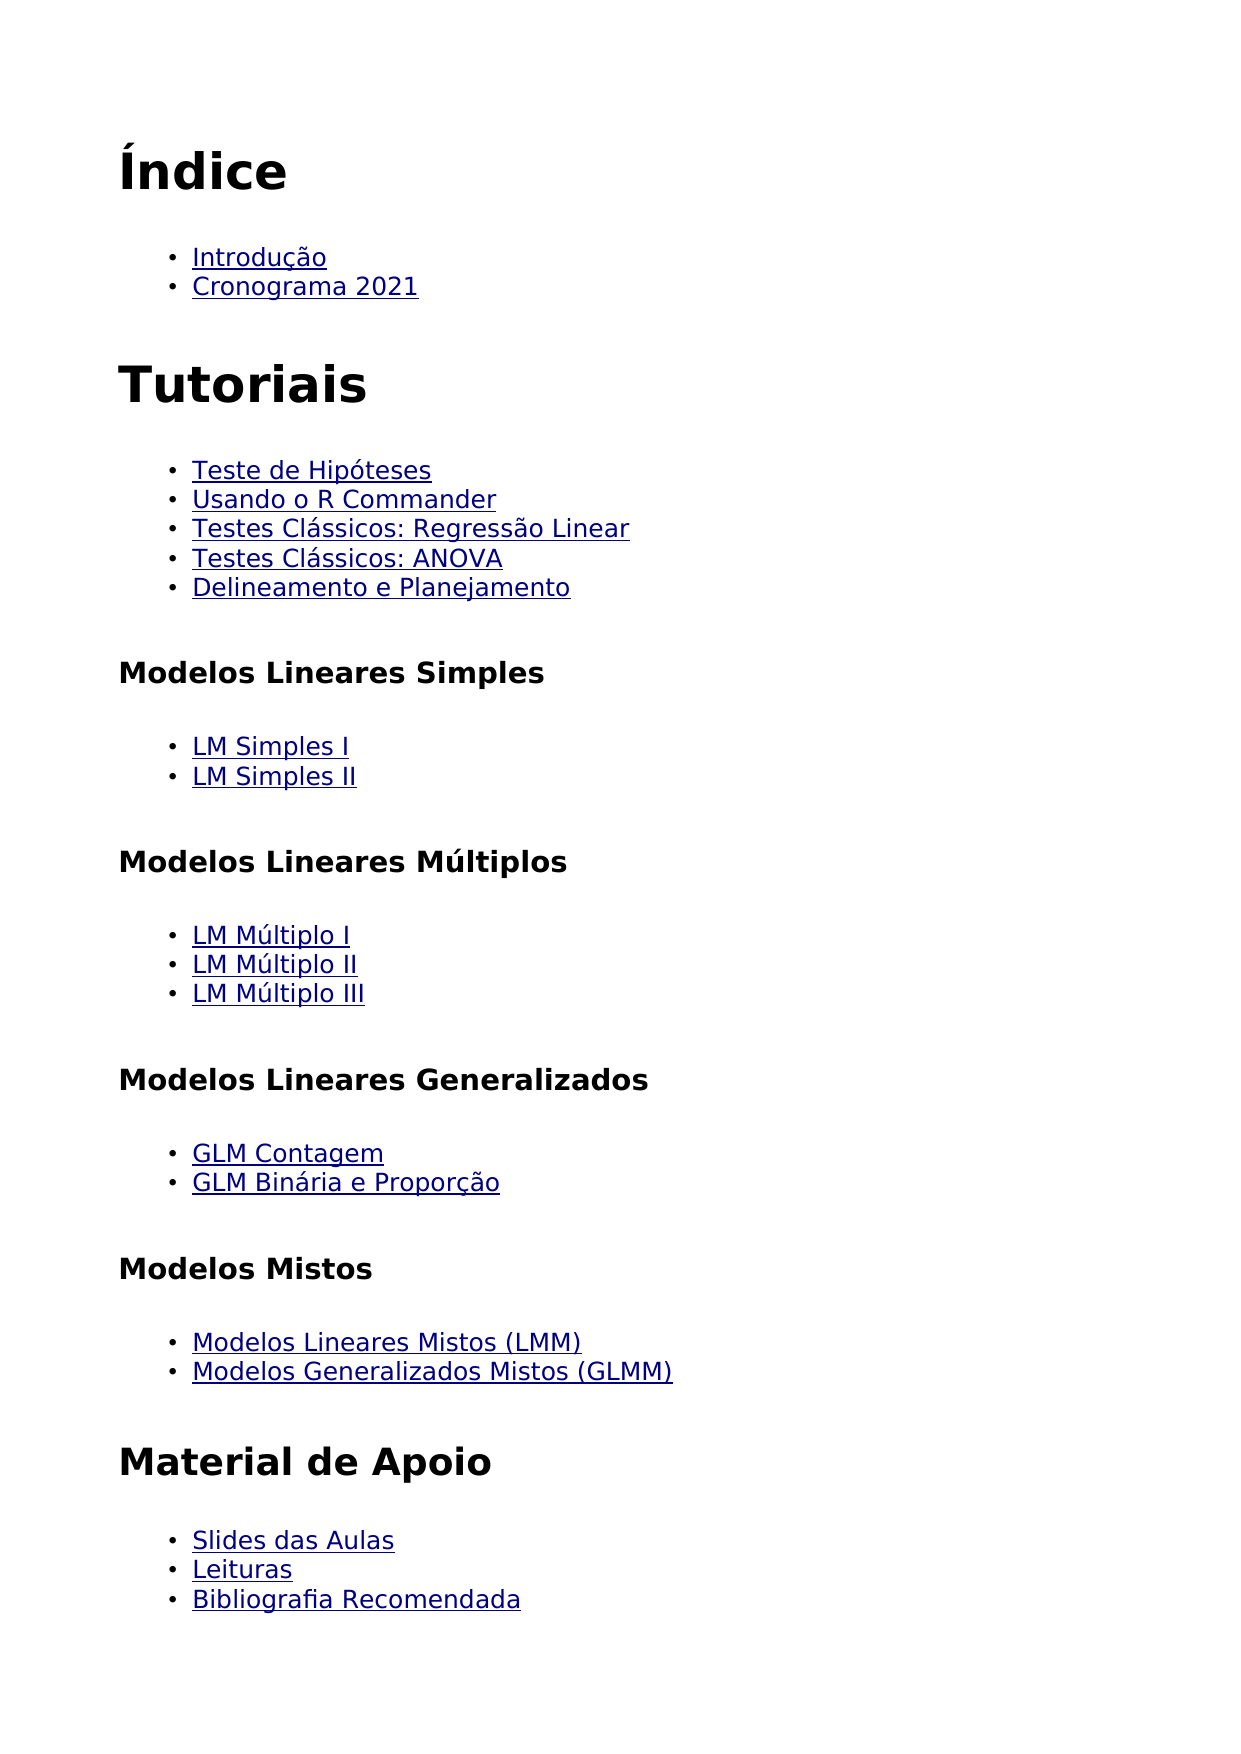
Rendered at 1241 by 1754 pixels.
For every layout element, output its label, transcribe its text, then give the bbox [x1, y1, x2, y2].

subtitle Modelos Lineares Múltiplos [118, 845, 1122, 879]
list Leituras [177, 1556, 1122, 1585]
subtitle Tutoriais [118, 356, 1122, 414]
list Modelos Generalizados Mistos (GLMM) [177, 1357, 1122, 1386]
list LM Simples II [177, 762, 1122, 791]
subtitle Modelos Lineares Generalizados [118, 1063, 1122, 1097]
list Cronograma 2021 [177, 272, 1122, 302]
list Introdução [177, 243, 1122, 272]
list Slides das Aulas [177, 1526, 1122, 1556]
list Testes Clássicos: Regressão Linear [177, 515, 1122, 544]
list Teste de Hipóteses [177, 456, 1122, 486]
list Modelos Lineares Mistos (LMM) [177, 1328, 1122, 1357]
list LM Múltiplo I [177, 921, 1122, 951]
list GLM Binária e Proporção [177, 1168, 1122, 1198]
list LM Múltiplo III [177, 980, 1122, 1009]
list GLM Contagem [177, 1139, 1122, 1168]
list LM Simples I [177, 733, 1122, 762]
subtitle Índice [118, 143, 1122, 201]
subtitle Material de Apoio [118, 1441, 1122, 1484]
list Delineamento e Planejamento [177, 573, 1122, 602]
list LM Múltiplo II [177, 951, 1122, 980]
list Testes Clássicos: ANOVA [177, 544, 1122, 573]
list Bibliografia Recomendada [177, 1585, 1122, 1614]
subtitle Modelos Mistos [118, 1252, 1122, 1286]
subtitle Modelos Lineares Simples [118, 657, 1122, 691]
list Usando o R Commander [177, 486, 1122, 515]
